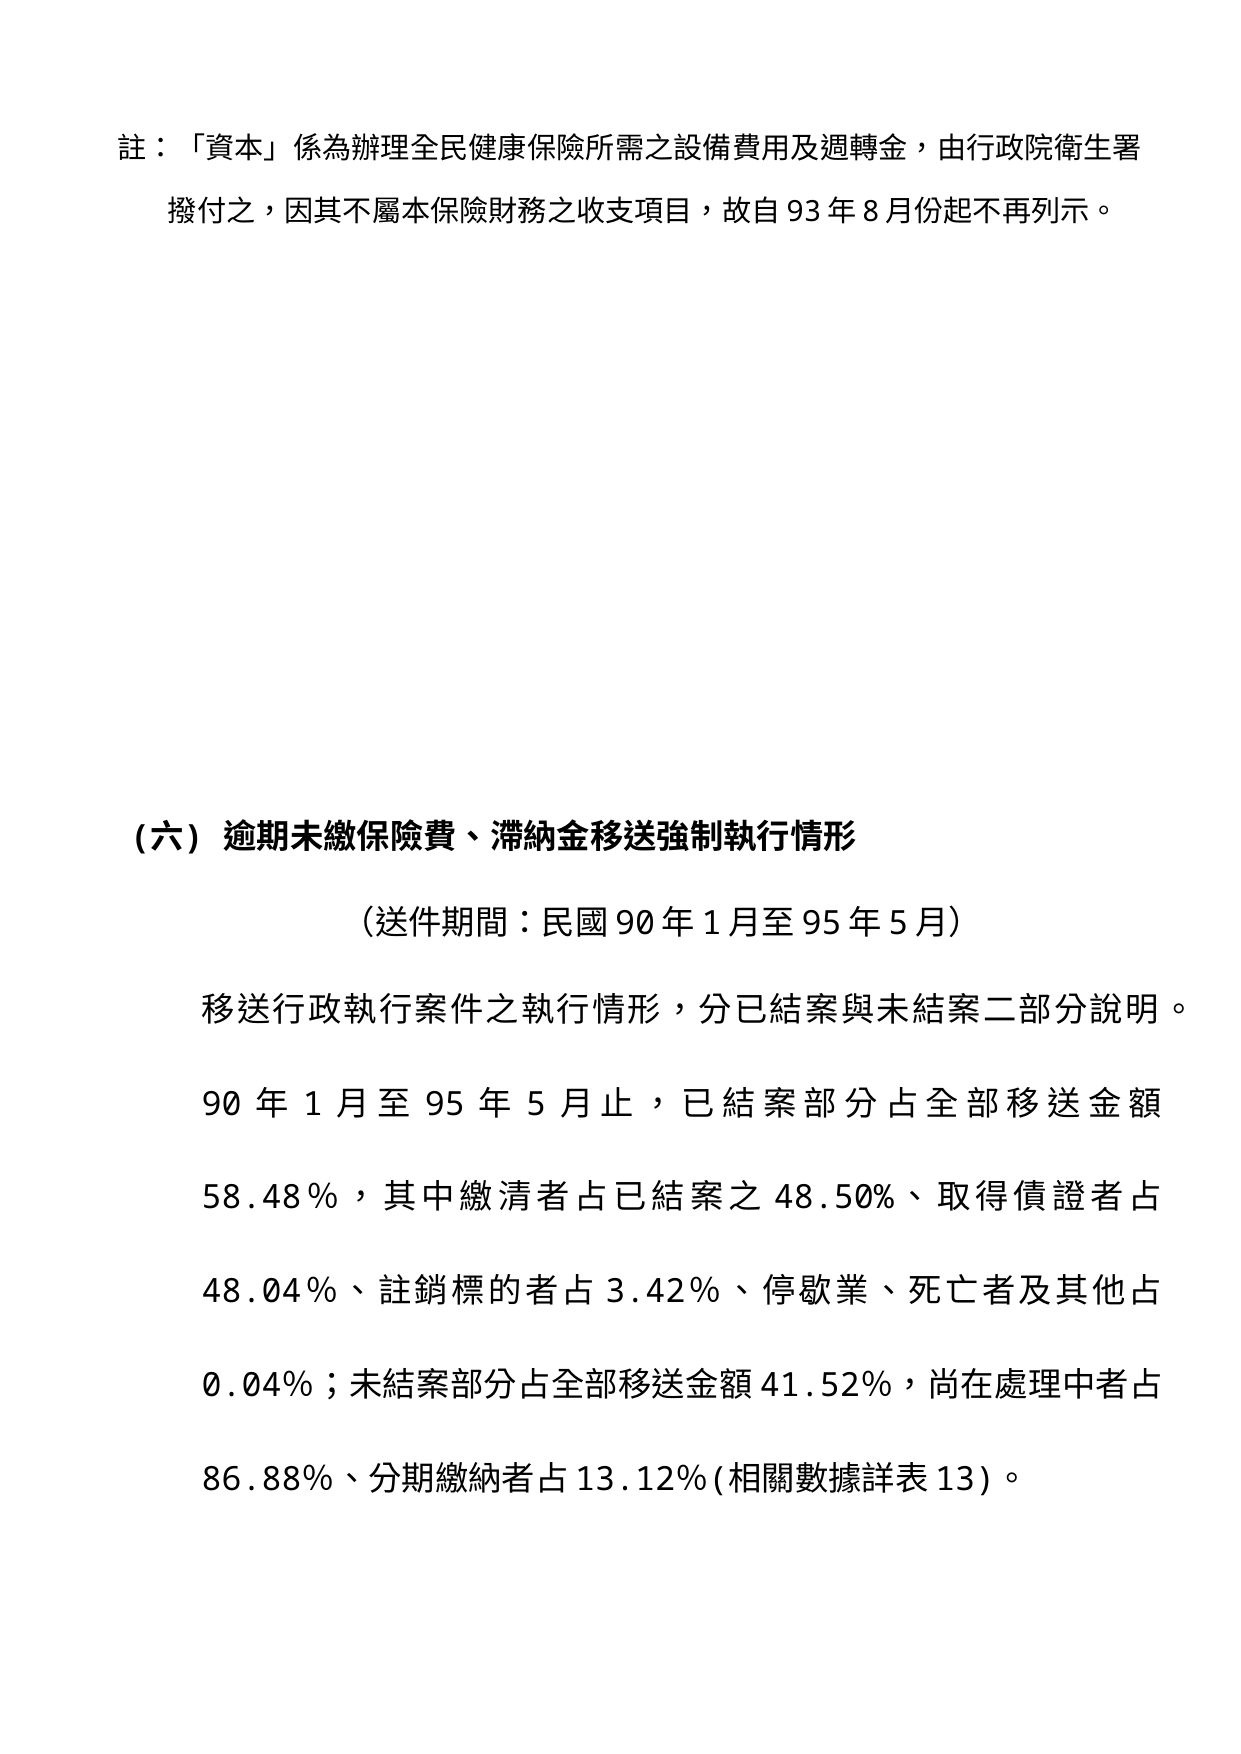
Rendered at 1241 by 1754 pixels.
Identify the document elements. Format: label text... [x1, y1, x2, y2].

text 註：「資本」係為辦理全民健康保險所需之設備費用及週轉金，由行政院衛生署撥付之，因其不屬本保險財務之收支項目，故自93年8月份起不再列示。 [82, 104, 1142, 229]
text (六) 逾期未繳保險費、滯納金移送強制執行情形 [130, 792, 1162, 854]
text 移送行政執行案件之執行情形，分已結案與未結案二部分說明。90年1月至95年5月止，已結案部分占全部移送金額58.48％，其中繳清者占已結案之48.50%、取得債證者占48.04％、註銷標的者占3.42％、停歇業、死亡者及其他占0.04％；未結案部分占全部移送金額41.52％，尚在處理中者占86.88％、分期繳納者占13.12％(相關數據詳表13)。 [201, 965, 1162, 1497]
text （送件期間：民國90年1月至95年5月） [201, 879, 1162, 941]
